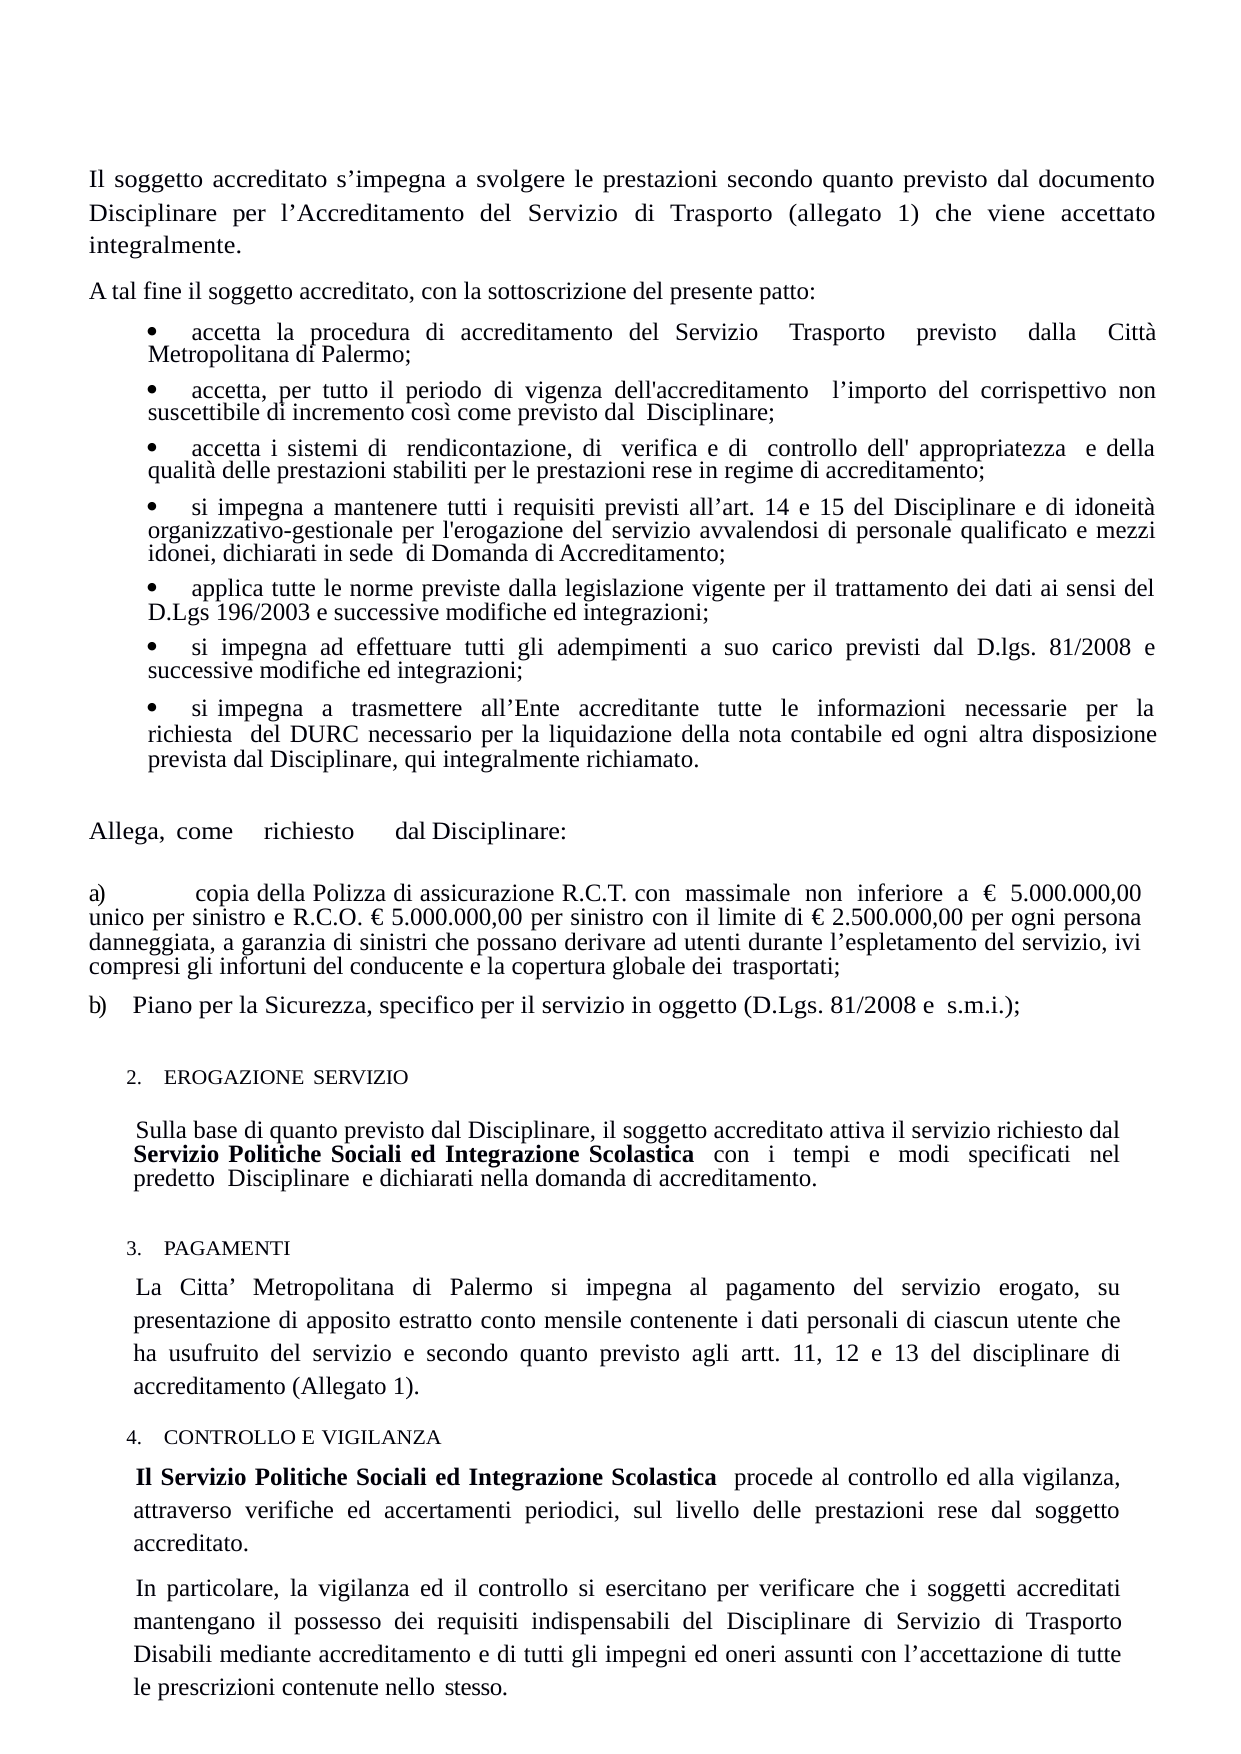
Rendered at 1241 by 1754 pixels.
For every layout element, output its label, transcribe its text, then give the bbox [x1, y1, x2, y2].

text Il Servizio Politiche Sociali ed Integrazione Scolastica procede al controllo ed alla vigilanza, attraverso verifiche ed accertamenti periodici, sul livello delle prestazioni rese dal soggetto accreditato. [133, 1462, 1121, 1556]
list si impegna a mantenere tutti i requisiti previsti all’art. 14 e 15 del Disciplinare e di idoneità organizzativo-gestionale per l'erogazione del servizio avvalendosi di personale qualificato e mezzi idonei, dichiarati in sede di Domanda di Accreditamento; [148, 497, 1157, 566]
list accetta i sistemi di rendicontazione, di verifica e di controllo dell' appropriatezza e della qualità delle prestazioni stabiliti per le prestazioni rese in regime di accreditamento; [148, 438, 1157, 484]
list PAGAMENTI [126, 1236, 1157, 1259]
list EROGAZIONE SERVIZIO [126, 1065, 1157, 1089]
list copia della Polizza di assicurazione R.C.T. con massimale non inferiore a € 5.000.000,00 unico per sinistro e R.C.O. € 5.000.000,00 per sinistro con il limite di € 2.500.000,00 per ogni persona danneggiata, a garanzia di sinistri che possano derivare ad utenti durante l’espletamento del servizio, ivi compresi gli infortuni del conducente e la copertura globale dei trasportati; [89, 882, 1142, 980]
list accetta, per tutto il periodo di vigenza dell'accreditamento l’importo del corrispettivo non suscettibile di incremento così come previsto dal Disciplinare; [148, 380, 1157, 426]
text La Citta’ Metropolitana di Palermo si impegna al pagamento del servizio erogato, su presentazione di apposito estratto conto mensile contenente i dati personali di ciascun utente che ha usufruito del servizio e secondo quanto previsto agli artt. 11, 12 e 13 del disciplinare di accreditamento (Allegato 1). [133, 1272, 1122, 1400]
list si impegna ad effettuare tutti gli adempimenti a suo carico previsti dal D.lgs. 81/2008 e successive modifiche ed integrazioni; [148, 637, 1157, 683]
list Piano per la Sicurezza, specifico per il servizio in oggetto (D.Lgs. 81/2008 e s.m.i.); [89, 993, 1157, 1018]
list CONTROLLO E VIGILANZA [126, 1425, 1157, 1449]
list applica tutte le norme previste dalla legislazione vigente per il trattamento dei dati ai sensi del D.Lgs 196/2003 e successive modifiche ed integrazioni; [148, 578, 1157, 624]
list si impegna a trasmettere all’Ente accreditante tutte le informazioni necessarie per la richiesta del DURC necessario per la liquidazione della nota contabile ed ogni altra disposizione prevista dal Disciplinare, qui integralmente richiamato. [148, 696, 1157, 773]
text A tal fine il soggetto accreditato, con la sottoscrizione del presente patto: [89, 276, 1157, 305]
text Sulla base di quanto previsto dal Disciplinare, il soggetto accreditato attiva il servizio richiesto dal Servizio Politiche Sociali ed Integrazione Scolastica con i tempi e modi specificati nel predetto Disciplinare e dichiarati nella domanda di accreditamento. [133, 1119, 1121, 1192]
text In particolare, la vigilanza ed il controllo si esercitano per verificare che i soggetti accreditati mantengano il possesso dei requisiti indispensabili del Disciplinare di Servizio di Trasporto Disabili mediante accreditamento e di tutti gli impegni ed oneri assunti con l’accettazione di tutte le prescrizioni contenute nello stesso. [133, 1573, 1122, 1701]
list accetta la procedura di accreditamento del Servizio Trasporto previsto dalla Città Metropolitana di Palermo; [148, 322, 1157, 367]
text Il soggetto accreditato s’impegna a svolgere le prestazioni secondo quanto previsto dal documento Disciplinare per l’Accreditamento del Servizio di Trasporto (allegato 1) che viene accettato integralmente. [89, 164, 1157, 259]
text Allega, come richiesto dal Disciplinare: [89, 816, 1152, 845]
